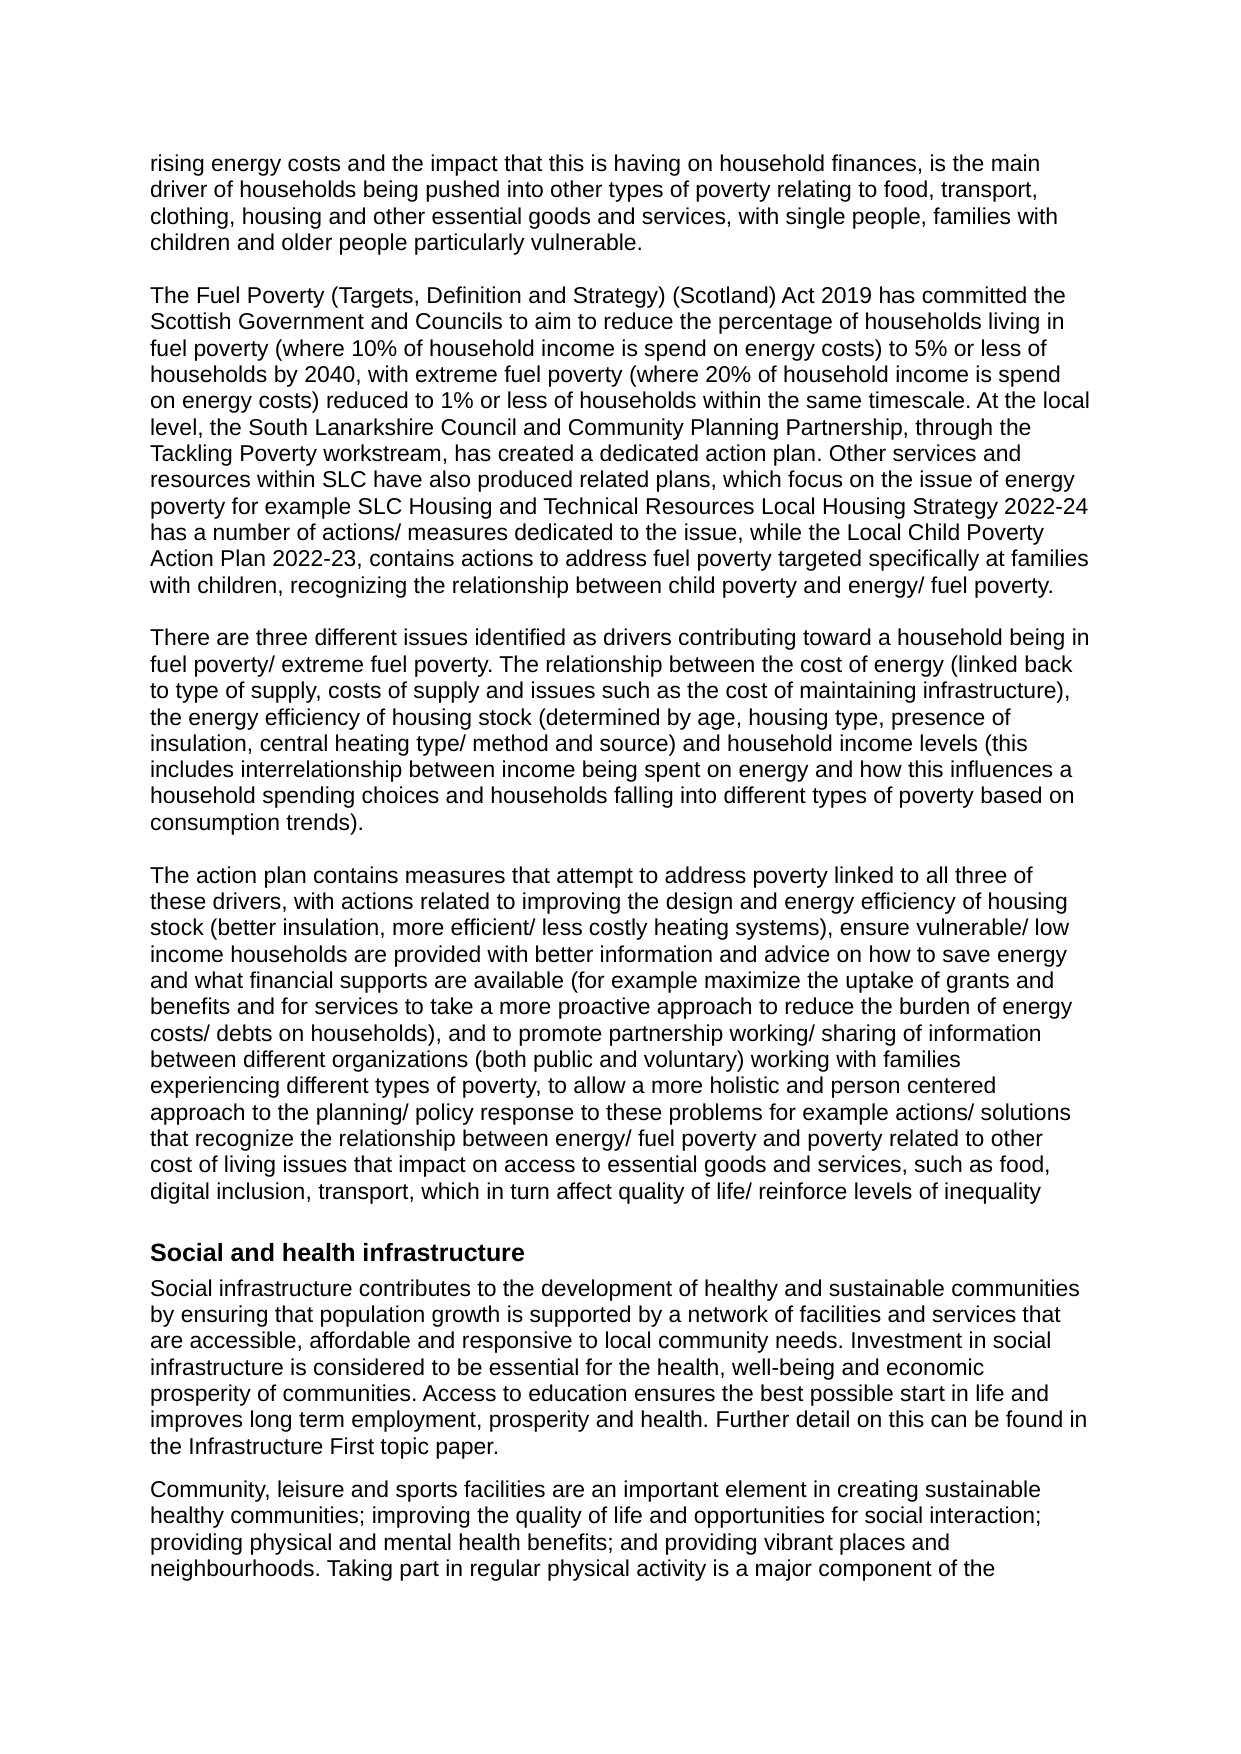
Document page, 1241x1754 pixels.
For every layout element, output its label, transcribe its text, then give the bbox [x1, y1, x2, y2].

text The action plan contains measures that attempt to address poverty linked to all three of these drivers, with actions related to improving the design and energy efficiency of housing stock (better insulation, more efficient/ less costly heating systems), ensure vulnerable/ low income households are provided with better information and advice on how to save energy and what financial supports are available (for example maximize the uptake of grants and benefits and for services to take a more proactive approach to reduce the burden of energy costs/ debts on households), and to promote partnership working/ sharing of information between different organizations (both public and voluntary) working with families experiencing different types of poverty, to allow a more holistic and person centered approach to the planning/ policy response to these problems for example actions/ solutions that recognize the relationship between energy/ fuel poverty and poverty related to other cost of living issues that impact on access to essential goods and services, such as food, digital inclusion, transport, which in turn affect quality of life/ reinforce levels of inequality [150, 862, 1090, 1204]
subtitle Social and health infrastructure [150, 1237, 1090, 1266]
text Community, leisure and sports facilities are an important element in creating sustainable healthy communities; improving the quality of life and opportunities for social interaction; providing physical and mental health benefits; and providing vibrant places and neighbourhoods. Taking part in regular physical activity is a major component of the [150, 1476, 1090, 1581]
text There are three different issues identified as drivers contributing toward a household being in fuel poverty/ extreme fuel poverty. The relationship between the cost of energy (linked back to type of supply, costs of supply and issues such as the cost of maintaining infrastructure), the energy efficiency of housing stock (determined by age, housing type, presence of insulation, central heating type/ method and source) and household income levels (this includes interrelationship between income being spent on energy and how this influences a household spending choices and households falling into different types of poverty based on consumption trends). [150, 624, 1090, 835]
text rising energy costs and the impact that this is having on household finances, is the main driver of households being pushed into other types of poverty relating to food, transport, clothing, housing and other essential goods and services, with single people, families with children and older people particularly vulnerable. [150, 150, 1090, 255]
text The Fuel Poverty (Targets, Definition and Strategy) (Scotland) Act 2019 has committed the Scottish Government and Councils to aim to reduce the percentage of households living in fuel poverty (where 10% of household income is spend on energy costs) to 5% or less of households by 2040, with extreme fuel poverty (where 20% of household income is spend on energy costs) reduced to 1% or less of households within the same timescale. At the local level, the South Lanarkshire Council and Community Planning Partnership, through the Tackling Poverty workstream, has created a dedicated action plan. Other services and resources within SLC have also produced related plans, which focus on the issue of energy poverty for example SLC Housing and Technical Resources Local Housing Strategy 2022-24 has a number of actions/ measures dedicated to the issue, while the Local Child Poverty Action Plan 2022-23, contains actions to address fuel poverty targeted specifically at families with children, recognizing the relationship between child poverty and energy/ fuel poverty. [150, 282, 1090, 598]
text Social infrastructure contributes to the development of healthy and sustainable communities by ensuring that population growth is supported by a network of facilities and services that are accessible, affordable and responsive to local community needs. Investment in social infrastructure is considered to be essential for the health, well-being and economic prosperity of communities. Access to education ensures the best possible start in life and improves long term employment, prosperity and health. Further detail on this can be found in the Infrastructure First topic paper. [150, 1274, 1090, 1459]
